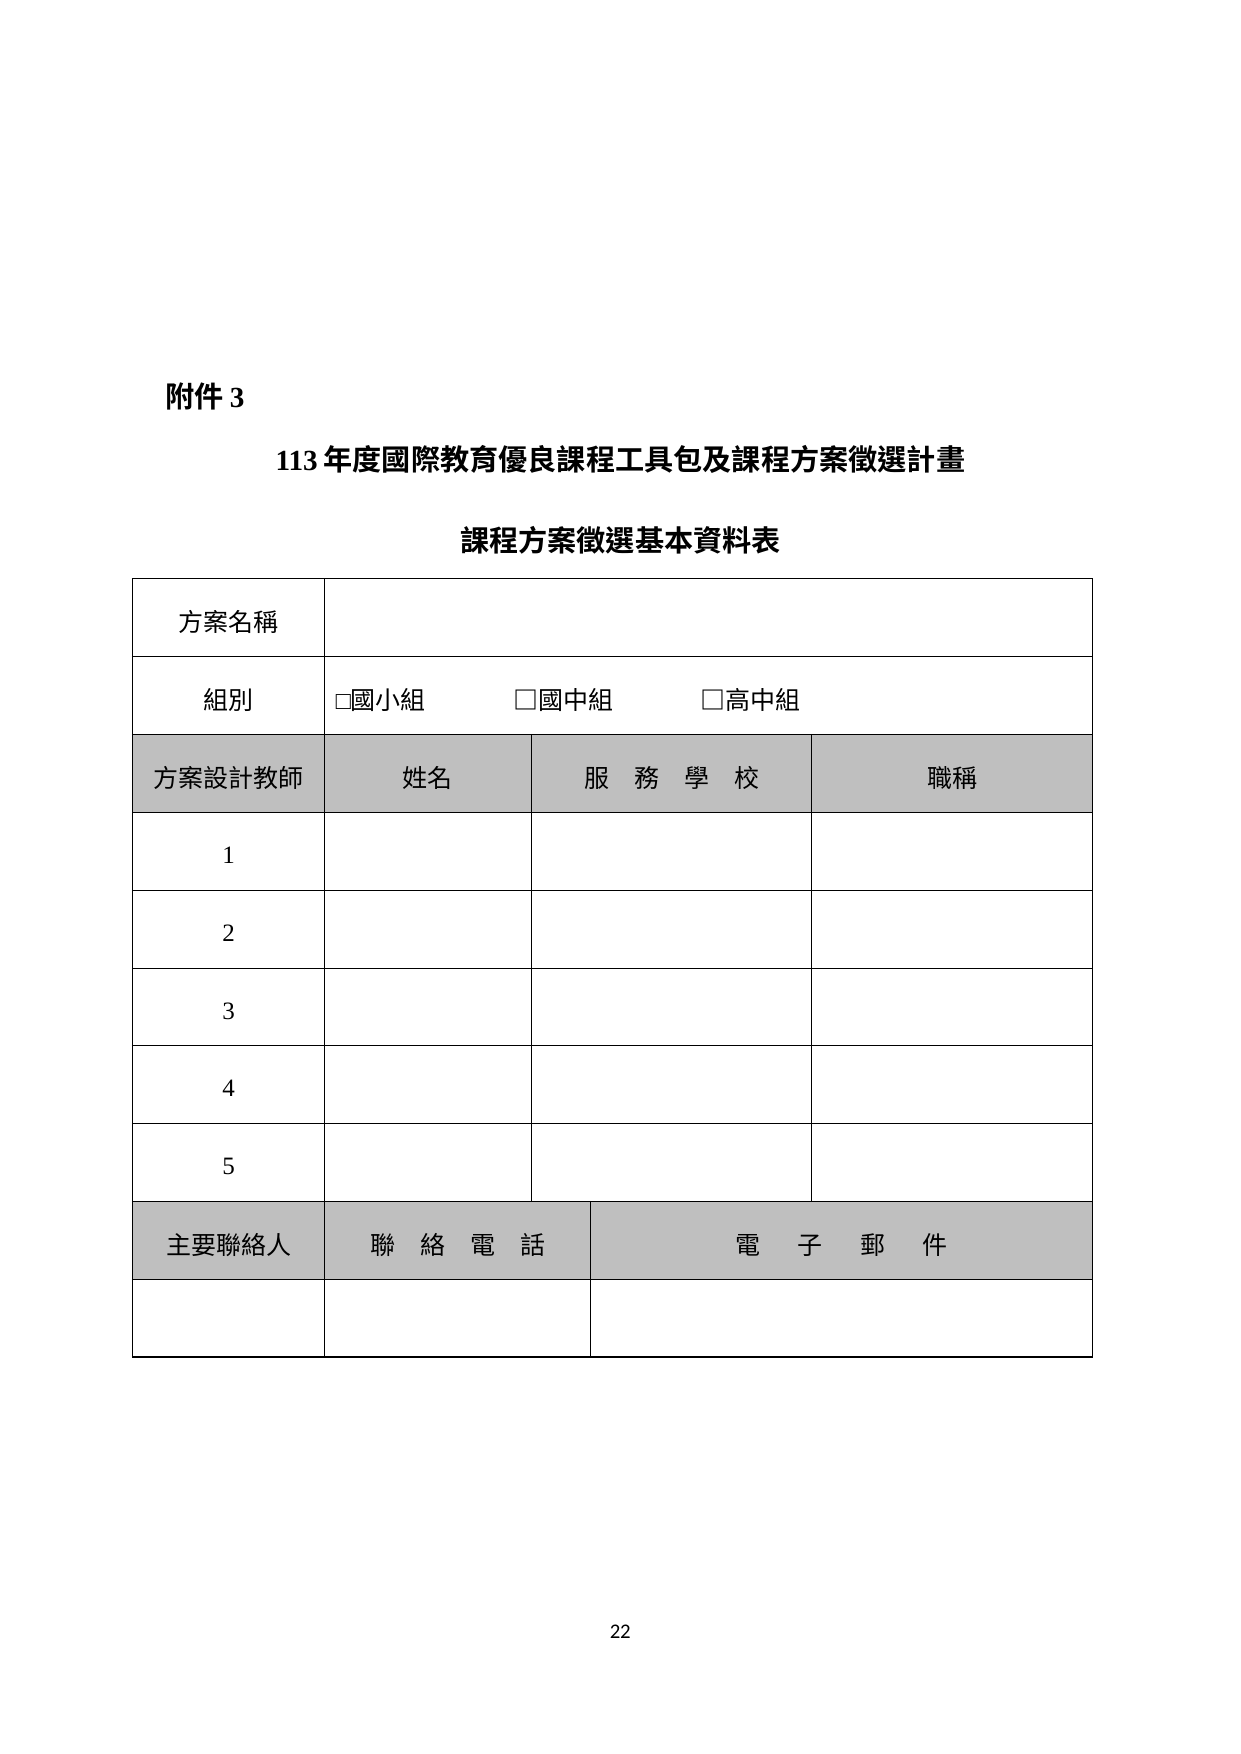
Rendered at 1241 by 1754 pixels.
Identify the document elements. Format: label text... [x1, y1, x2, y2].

table_cell 聯 絡 電 話 [325, 1202, 590, 1279]
table_cell [325, 969, 531, 1045]
table_cell 服 務 學 校 [532, 735, 811, 812]
table_cell [532, 969, 811, 1045]
table_cell [532, 891, 811, 967]
table_cell 姓名 [325, 735, 531, 812]
table_header 方案名稱 [133, 579, 324, 656]
table_cell 3 [133, 969, 324, 1045]
table_cell [812, 969, 1092, 1045]
table_cell [532, 1124, 811, 1201]
table_cell 4 [133, 1046, 324, 1123]
table_cell 1 [133, 813, 324, 889]
table_cell [812, 1124, 1092, 1201]
table_cell [325, 813, 531, 889]
table_cell 電 子 郵 件 [591, 1202, 1092, 1279]
table_cell [325, 891, 531, 967]
table_cell 5 [133, 1124, 324, 1201]
table_cell 主要聯絡人 [133, 1202, 324, 1279]
table_cell □國小組 □國中組 □高中組 [325, 657, 1092, 734]
text 課程方案徵選基本資料表 [165, 497, 1075, 559]
table_cell 2 [133, 891, 324, 967]
table_cell [325, 1046, 531, 1123]
table_cell [133, 1280, 324, 1356]
table_cell 方案設計教師 [133, 735, 324, 812]
text 113年度國際教育優良課程工具包及課程方案徵選計畫 [165, 416, 1075, 478]
text 附件3 [165, 353, 1075, 416]
table_cell [532, 813, 811, 889]
table_cell [812, 813, 1092, 889]
table_cell [325, 1124, 531, 1201]
table_cell 組別 [133, 657, 324, 734]
table_cell [532, 1046, 811, 1123]
table_cell 職稱 [812, 735, 1092, 812]
table_header [325, 579, 1092, 656]
table_cell [591, 1280, 1092, 1356]
table_cell [812, 1046, 1092, 1123]
table_cell [325, 1280, 590, 1356]
table_cell [812, 891, 1092, 967]
